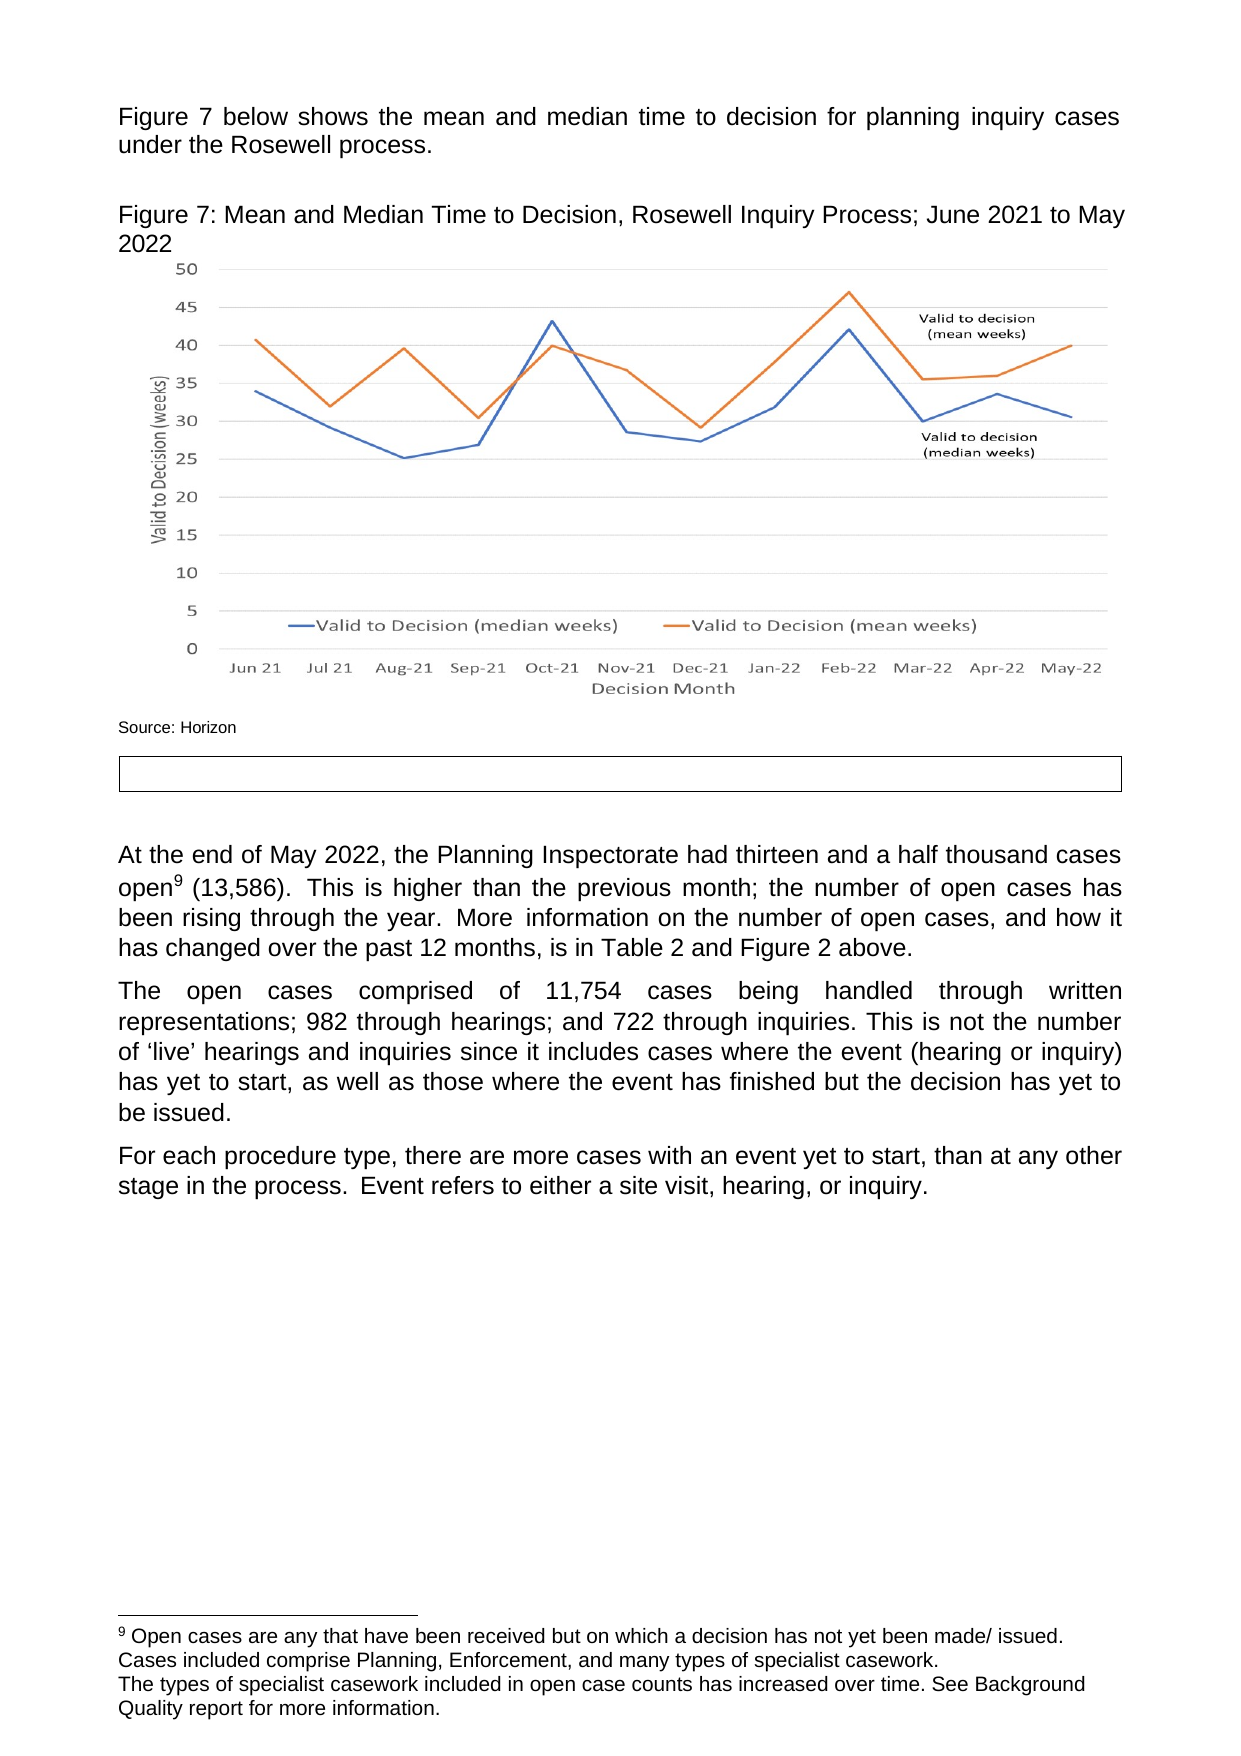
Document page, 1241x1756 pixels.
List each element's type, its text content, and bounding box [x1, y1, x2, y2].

text The open cases comprised of 11,754 cases being handled through written representations; 982 through hearings; and 722 through inquiries. This is not the number of ‘live’ hearings and inquiries since it includes cases where the event (hearing or inquiry) has yet to start, as well as those where the event has finished but the decision has yet to be issued. [118, 976, 1123, 1126]
text Source: Horizon [118, 718, 1193, 737]
text Figure 7: Mean and Median Time to Decision, Rosewell Inquiry Process; June 2021 to May 2022 [118, 201, 1126, 258]
text Open Cases [131, 757, 1121, 790]
text The types of specialist casework included in open case counts has increased over time. See Background Quality report for more information. [118, 1672, 1126, 1720]
text At the end of May 2022, the Planning Inspectorate had thirteen and a half thousand cases open9 (13,586). This is higher than the previous month; the number of open cases has been rising through the year. More information on the number of open cases, and how it has changed over the past 12 months, is in Table 2 and Figure 2 above. [118, 840, 1123, 962]
text For each procedure type, there are more cases with an event yet to start, than at any other stage in the process. Event refers to either a site visit, hearing, or inquiry. [118, 1141, 1123, 1200]
text Figure 7 below shows the mean and median time to decision for planning inquiry cases under the Rosewell process. [118, 102, 1126, 159]
text 9 Open cases are any that have been received but on which a decision has not yet been made/ issued. Cases included comprise Planning, Enforcement, and many types of specialist casework. [118, 1624, 1109, 1672]
